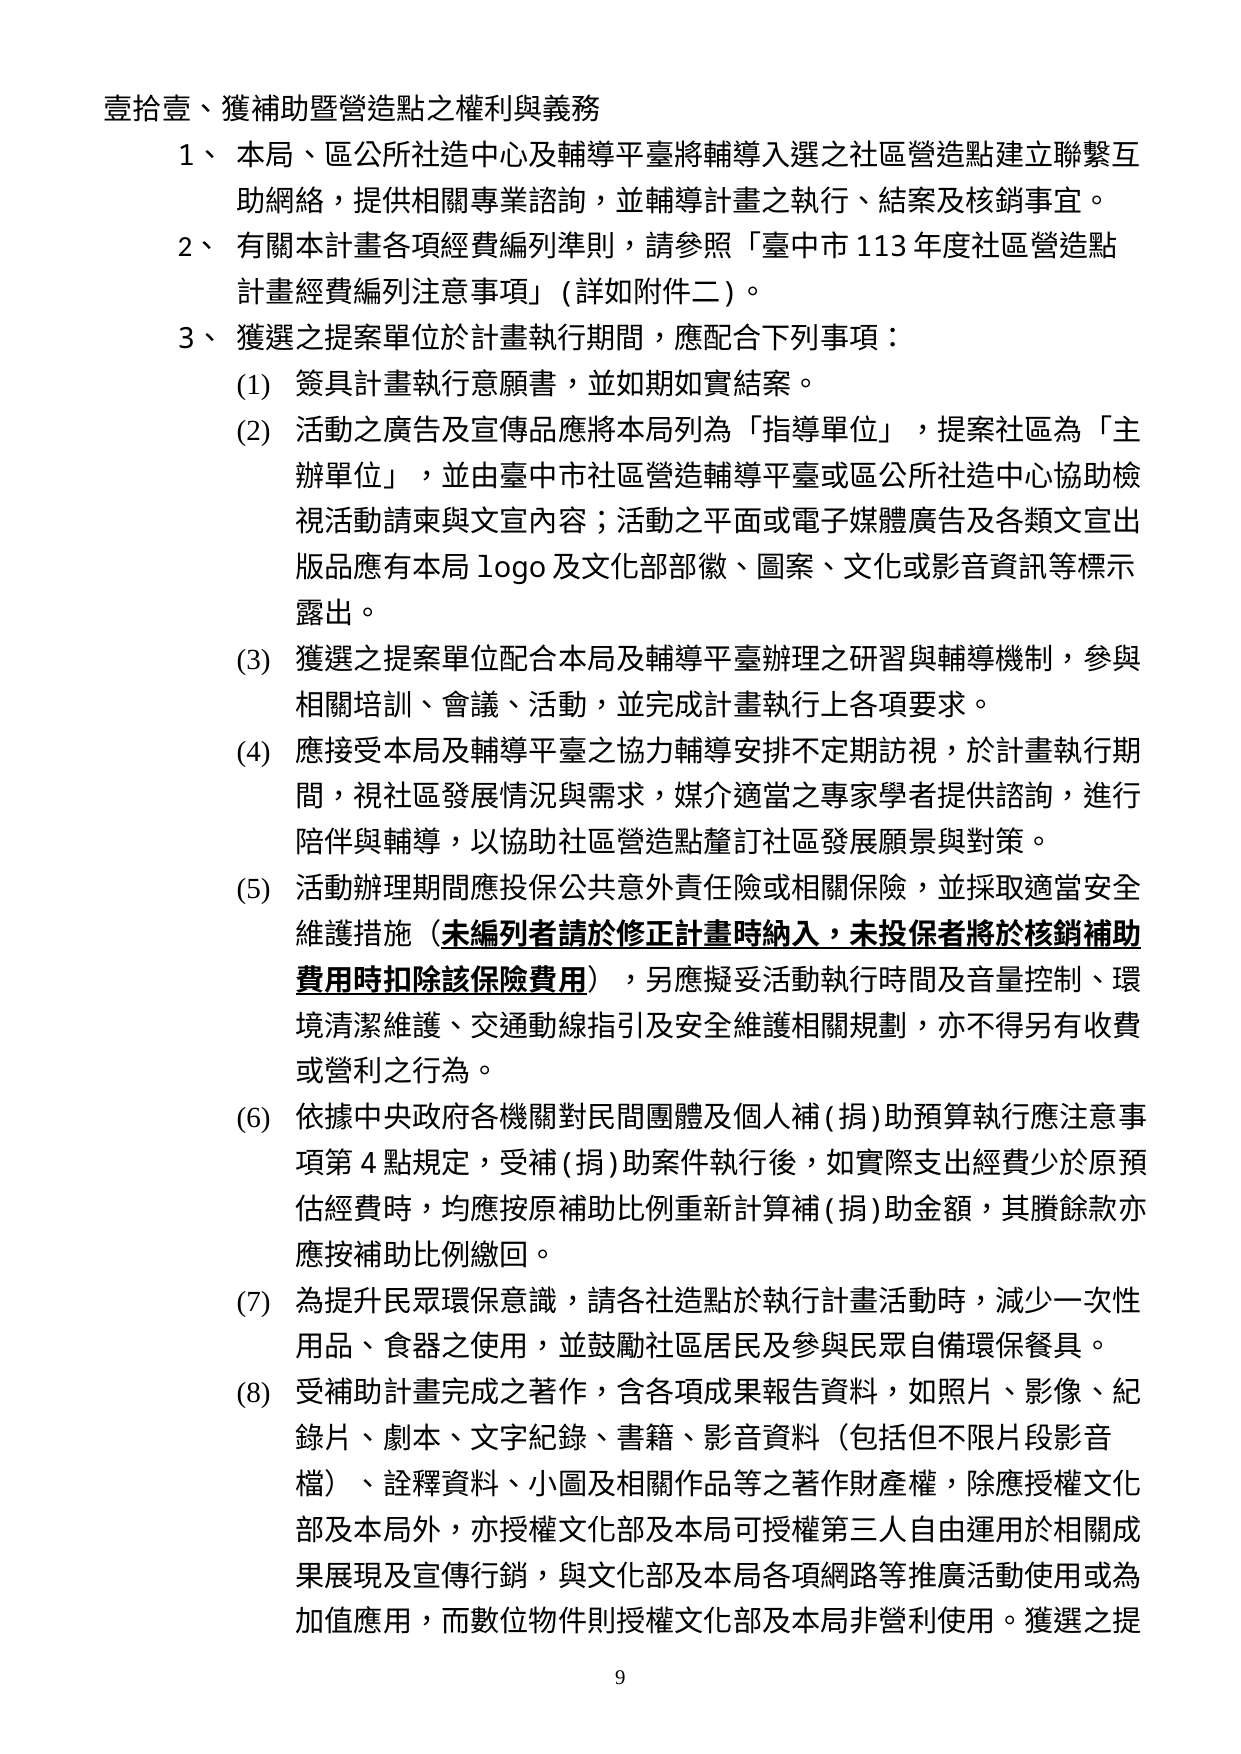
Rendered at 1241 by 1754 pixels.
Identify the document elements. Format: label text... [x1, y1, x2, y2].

list 獲選之提案單位配合本局及輔導平臺辦理之研習與輔導機制，參與相關培訓、會議、活動，並完成計畫執行上各項要求。 [236, 633, 1149, 724]
list 簽具計畫執行意願書，並如期如實結案。 [236, 358, 1149, 403]
list 活動之廣告及宣傳品應將本局列為「指導單位」，提案社區為「主辦單位」，並由臺中市社區營造輔導平臺或區公所社造中心協助檢視活動請柬與文宣內容；活動之平面或電子媒體廣告及各類文宣出版品應有本局logo及文化部部徽、圖案、文化或影音資訊等標示露出。 [236, 403, 1149, 633]
list 受補助計畫完成之著作，含各項成果報告資料，如照片、影像、紀錄片、劇本、文字紀錄、書籍、影音資料（包括但不限片段影音檔）、詮釋資料、小圖及相關作品等之著作財產權，除應授權文化部及本局外，亦授權文化部及本局可授權第三人自由運用於相關成果展現及宣傳行銷，與文化部及本局各項網路等推廣活動使用或為加值應用，而數位物件則授權文化部及本局非營利使用。獲選之提 [236, 1366, 1149, 1641]
list 為提升民眾環保意識，請各社造點於執行計畫活動時，減少一次性用品、食器之使用，並鼓勵社區居民及參與民眾自備環保餐具。 [236, 1274, 1149, 1366]
list 活動辦理期間應投保公共意外責任險或相關保險，並採取適當安全維護措施（未編列者請於修正計畫時納入，未投保者將於核銷補助費用時扣除該保險費用），另應擬妥活動執行時間及音量控制、環境清潔維護、交通動線指引及安全維護相關規劃，亦不得另有收費或營利之行為。 [236, 862, 1149, 1091]
list 應接受本局及輔導平臺之協力輔導安排不定期訪視，於計畫執行期間，視社區發展情況與需求，媒介適當之專家學者提供諮詢，進行陪伴與輔導，以協助社區營造點釐訂社區發展願景與對策。 [236, 724, 1149, 862]
list 依據中央政府各機關對民間團體及個人補(捐)助預算執行應注意事項第4點規定，受補(捐)助案件執行後，如實際支出經費少於原預估經費時，均應按原補助比例重新計算補(捐)助金額，其賸餘款亦應按補助比例繳回。 [236, 1091, 1149, 1274]
list 獲補助暨營造點之權利與義務 [103, 83, 1137, 128]
list 本局、區公所社造中心及輔導平臺將輔導入選之社區營造點建立聯繫互助網絡，提供相關專業諮詢，並輔導計畫之執行、結案及核銷事宜。 [177, 128, 1152, 220]
list 獲選之提案單位於計畫執行期間，應配合下列事項： [177, 312, 1137, 358]
list 有關本計畫各項經費編列準則，請參照「臺中市113年度社區營造點計畫經費編列注意事項」(詳如附件二)。 [177, 220, 1137, 312]
